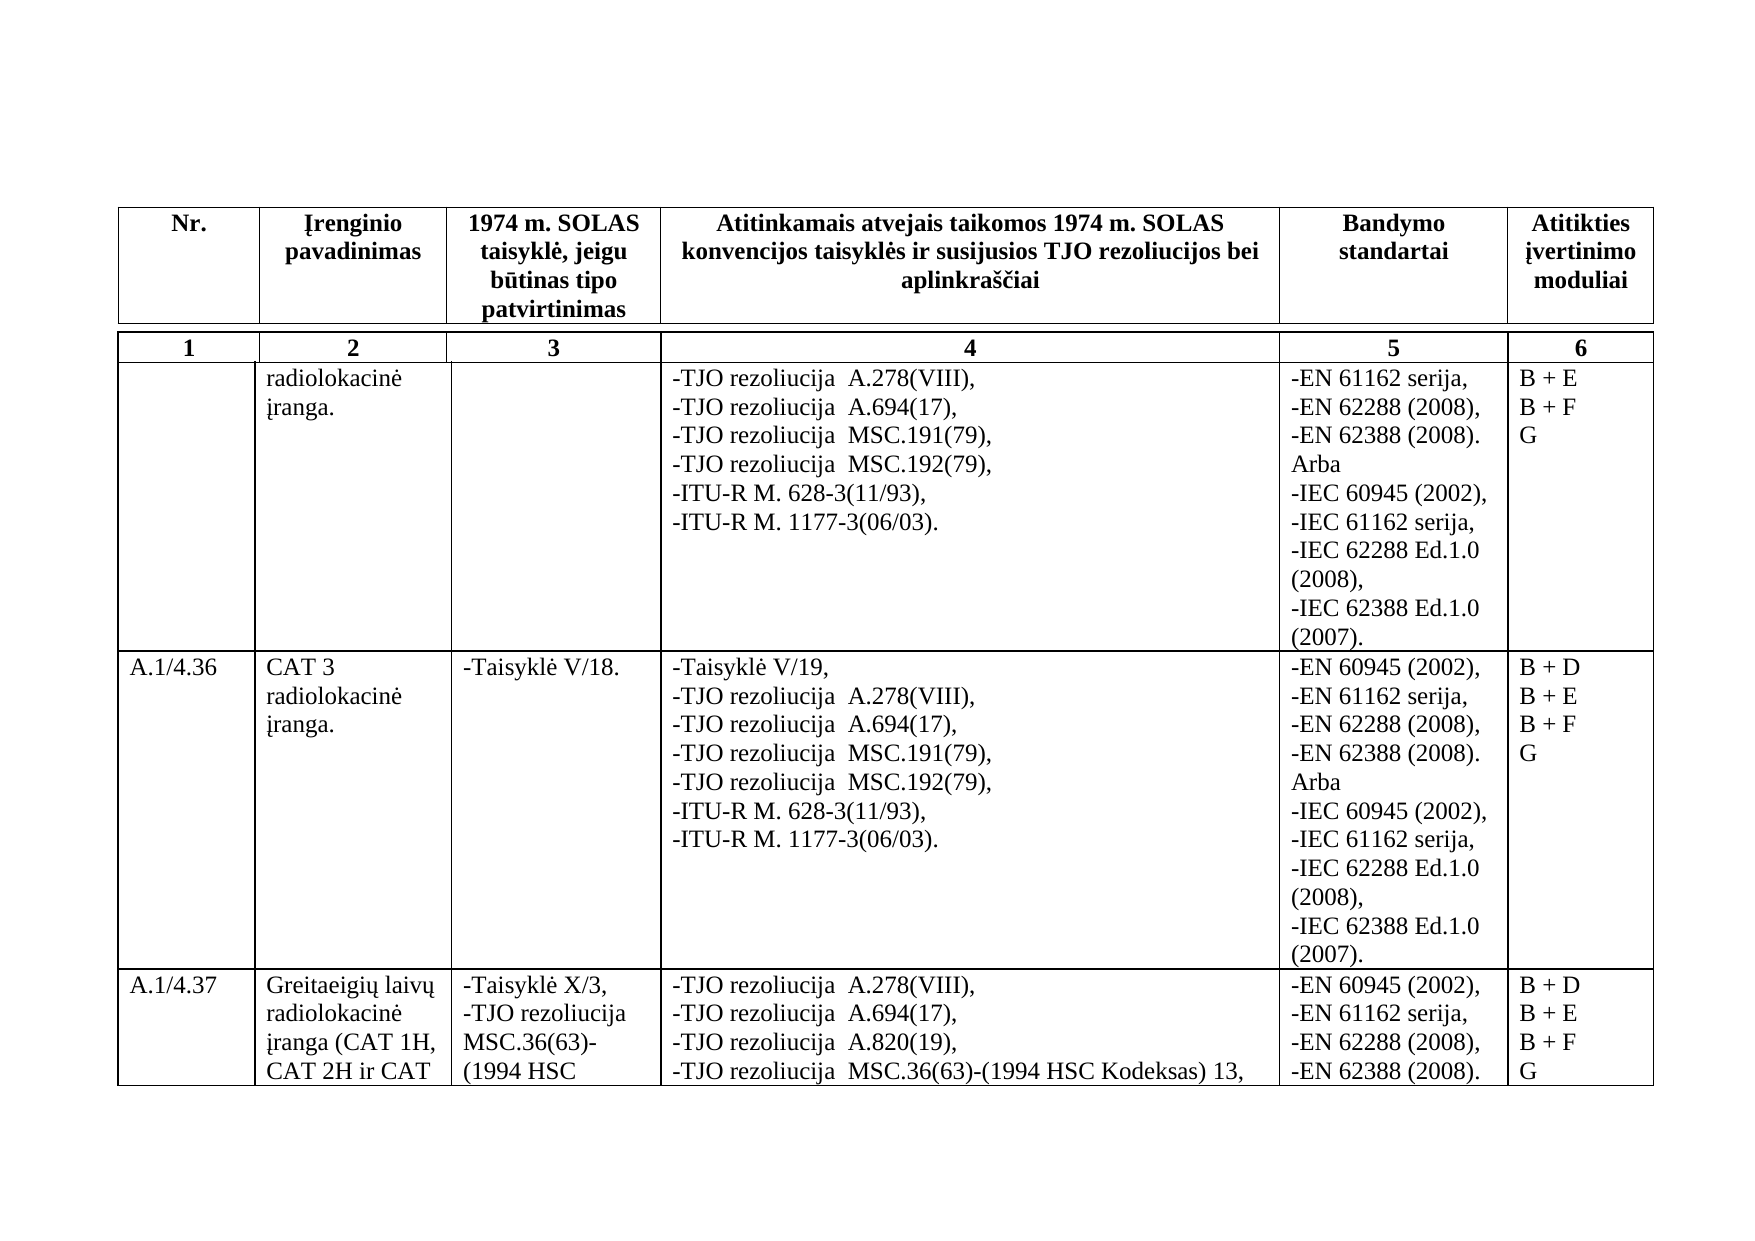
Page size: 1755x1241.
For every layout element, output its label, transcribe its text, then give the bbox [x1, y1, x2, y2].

table_cell 5 [1280, 333, 1507, 361]
table_cell -TJO rezoliucija A.278(VIII), -TJO rezoliucija A.694(17), -TJO rezoliucija MSC.191(79), -TJO rezoliucija MSC.192(79), -ITU-R M. 628-3(11/93), -ITU-R M. 1177-3(06/03). [662, 363, 1279, 650]
table_cell A.1/4.36 [119, 652, 254, 968]
table_cell -EN 60945 (2002), -EN 61162 serija, -EN 62288 (2008), -EN 62388 (2008). [1280, 970, 1507, 1085]
table_cell [1508, 324, 1653, 331]
table_cell B + E B + F G [1509, 363, 1653, 650]
table_cell [260, 324, 447, 331]
table_header Bandymo standartai [1280, 208, 1507, 323]
table_header 1974 m. SOLAS taisyklė, jeigu būtinas tipo patvirtinimas [447, 208, 660, 323]
table_header Atitikties įvertinimo moduliai [1508, 208, 1653, 323]
table_cell radiolokacinė įranga. [256, 363, 451, 650]
table_cell -Taisyklė V/19, -TJO rezoliucija A.278(VIII), -TJO rezoliucija A.694(17), -TJO rezoliucija MSC.191(79), -TJO rezoliucija MSC.192(79), -ITU-R M. 628-3(11/93), -ITU-R M. 1177-3(06/03). [662, 652, 1279, 968]
table_cell A.1/4.37 [119, 970, 254, 1085]
table_header Atitinkamais atvejais taikomos 1974 m. SOLAS konvencijos taisyklės ir susijusios TJO rezoliucijos bei aplinkraščiai [661, 208, 1279, 323]
table_cell [118, 324, 259, 331]
table_cell [447, 324, 661, 331]
table_cell -TJO rezoliucija A.278(VIII), -TJO rezoliucija A.694(17), -TJO rezoliucija A.820(19), -TJO rezoliucija MSC.36(63)-(1994 HSC Kodeksas) 13, [662, 970, 1279, 1085]
table_cell 4 [662, 333, 1279, 361]
table_cell B + D B + E B + F G [1509, 652, 1653, 968]
table_cell -Taisyklė V/18. [452, 652, 660, 968]
table_cell 1 [119, 333, 259, 361]
table_cell Greitaeigių laivų radiolokacinė įranga (CAT 1H, CAT 2H ir CAT [256, 970, 451, 1085]
table_cell B + D B + E B + F G [1509, 970, 1653, 1085]
table_cell -EN 60945 (2002), -EN 61162 serija, -EN 62288 (2008), -EN 62388 (2008). Arba -IEC 60945 (2002), -IEC 61162 serija, -IEC 62288 Ed.1.0 (2008), -IEC 62388 Ed.1.0 (2007). [1280, 652, 1507, 968]
table_cell [452, 363, 660, 650]
table_cell [119, 363, 254, 650]
table_cell [661, 324, 1279, 331]
table_cell 2 [260, 333, 446, 361]
table_cell [1280, 324, 1508, 331]
table_cell -Taisyklė X/3, -TJO rezoliucija MSC.36(63)-(1994 HSC [452, 970, 660, 1085]
table_cell 3 [447, 333, 660, 361]
table_cell -EN 61162 serija, -EN 62288 (2008), -EN 62388 (2008). Arba -IEC 60945 (2002), -IEC 61162 serija, -IEC 62288 Ed.1.0 (2008), -IEC 62388 Ed.1.0 (2007). [1280, 363, 1507, 650]
table_cell 6 [1509, 333, 1653, 361]
table_cell CAT 3 radiolokacinė įranga. [256, 652, 451, 968]
table_header Įrenginio pavadinimas [260, 208, 446, 323]
table_header Nr. [119, 208, 259, 323]
